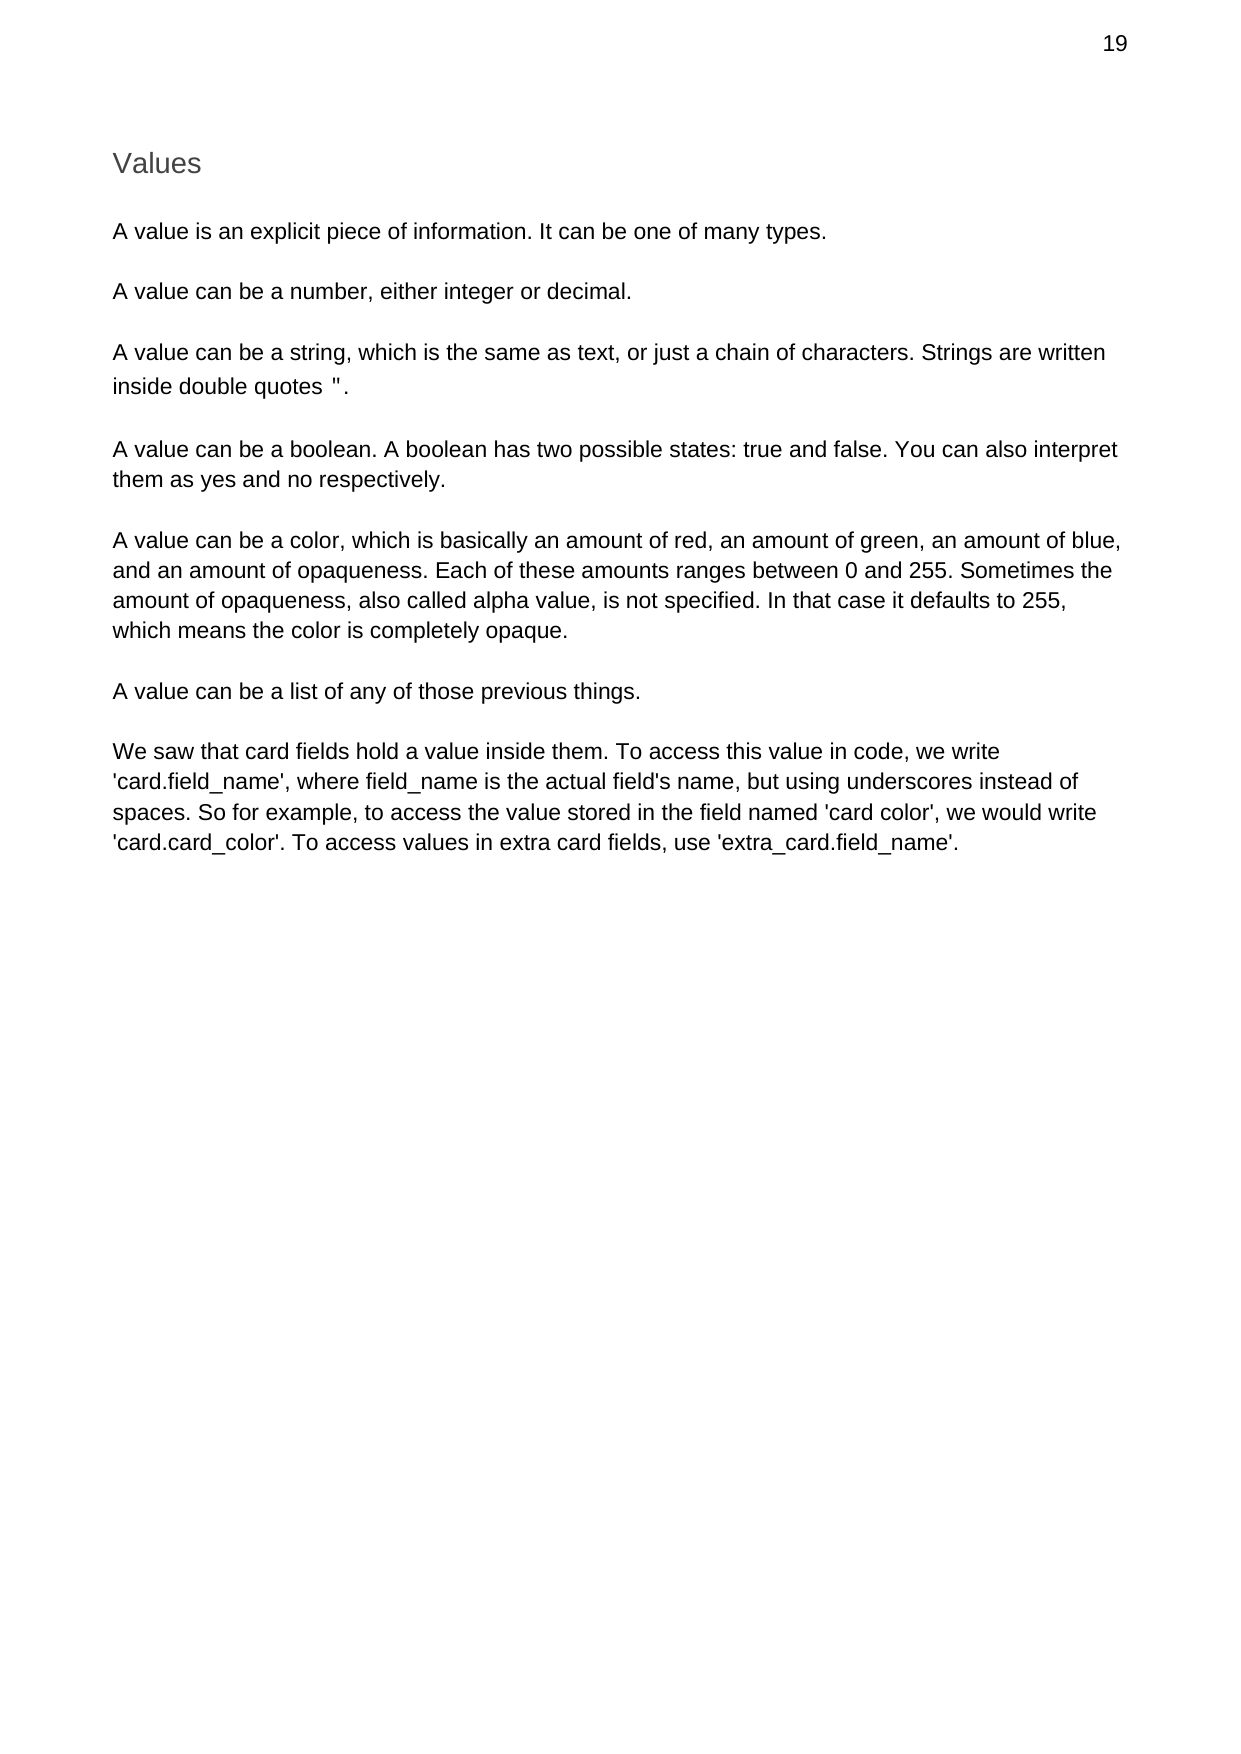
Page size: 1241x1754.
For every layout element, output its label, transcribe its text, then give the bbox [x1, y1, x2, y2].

subtitle Values [112, 146, 1128, 179]
text We saw that card fields hold a value inside them. To access this value in code, we write 'card.field_name', where field_name is the actual field's name, but using underscores instead of spaces. So for example, to access the value stored in the field named 'card color', we would write 'card.card_color'. To access values in extra card fields, use 'extra_card.field_name'. [112, 738, 1128, 855]
text A value can be a color, which is basically an amount of red, an amount of green, an amount of blue, and an amount of opaqueness. Each of these amounts ranges between 0 and 255. Sometimes the amount of opaqueness, also called alpha value, is not specified. In that case it defaults to 255, which means the color is completely opaque. [112, 527, 1128, 643]
text A value can be a number, either integer or decimal. [112, 278, 1128, 305]
text A value can be a list of any of those previous things. [112, 678, 1128, 704]
text A value can be a string, which is the same as text, or just a chain of characters. Strings are written inside double quotes ". [112, 339, 1128, 401]
text A value can be a boolean. A boolean has two possible states: true and false. You can also interpret them as yes and no respectively. [112, 436, 1128, 492]
text A value is an explicit piece of information. It can be one of many types. [112, 218, 1128, 244]
